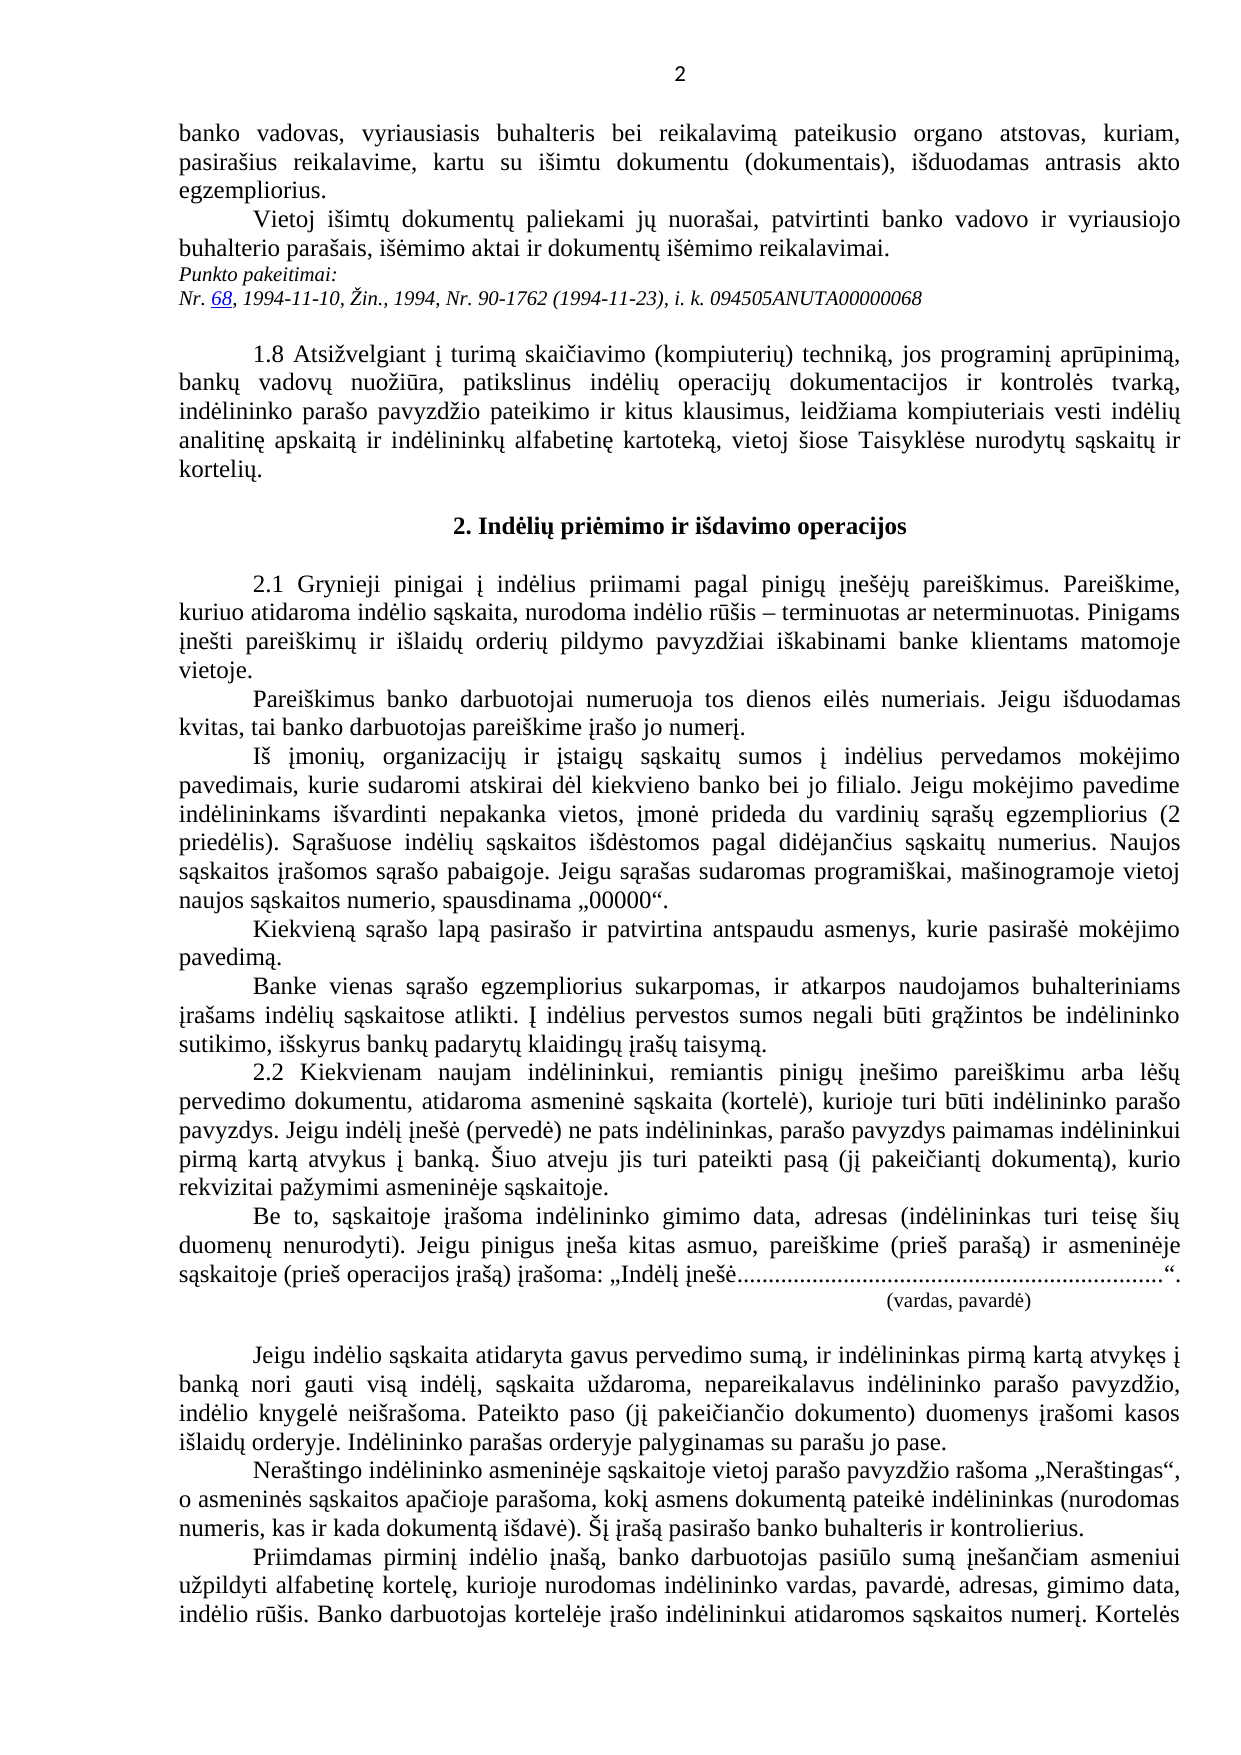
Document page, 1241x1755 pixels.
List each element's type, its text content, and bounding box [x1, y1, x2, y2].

text Priimdamas pirminį indėlio įnašą, banko darbuotojas pasiūlo sumą įnešančiam asmeniui užpildyti alfabetinę kortelę, kurioje nurodomas indėlininko vardas, pavardė, adresas, gimimo data, indėlio rūšis. Banko darbuotojas kortelėje įrašo indėlininkui atidaromos sąskaitos numerį. Kortelės [179, 1542, 1181, 1628]
text 2. Indėlių priėmimo ir išdavimo operacijos [179, 511, 1181, 540]
text Nr. 68, 1994-11-10, Žin., 1994, Nr. 90-1762 (1994-11-23), i. k. 094505ANUTA00000068 [179, 286, 1181, 310]
text 2.2 Kiekvienam naujam indėlininkui, remiantis pinigų įnešimo pareiškimu arba lėšų pervedimo dokumentu, atidaroma asmeninė sąskaita (kortelė), kurioje turi būti indėlininko parašo pavyzdys. Jeigu indėlį įnešė (pervedė) ne pats indėlininkas, parašo pavyzdys paimamas indėlininkui pirmą kartą atvykus į banką. Šiuo atveju jis turi pateikti pasą (jį pakeičiantį dokumentą), kurio rekvizitai pažymimi asmeninėje sąskaitoje. [179, 1057, 1181, 1201]
text 1.8 Atsižvelgiant į turimą skaičiavimo (kompiuterių) techniką, jos programinį aprūpinimą, bankų vadovų nuožiūra, patikslinus indėlių operacijų dokumentacijos ir kontrolės tvarką, indėlininko parašo pavyzdžio pateikimo ir kitus klausimus, leidžiama kompiuteriais vesti indėlių analitinę apskaitą ir indėlininkų alfabetinę kartoteką, vietoj šiose Taisyklėse nurodytų sąskaitų ir kortelių. [179, 339, 1181, 482]
text Banke vienas sąrašo egzempliorius sukarpomas, ir atkarpos naudojamos buhalteriniams įrašams indėlių sąskaitose atlikti. Į indėlius pervestos sumos negali būti grąžintos be indėlininko sutikimo, išskyrus bankų padarytų klaidingų įrašų taisymą. [179, 971, 1181, 1057]
text Pareiškimus banko darbuotojai numeruoja tos dienos eilės numeriais. Jeigu išduodamas kvitas, tai banko darbuotojas pareiškime įrašo jo numerį. [179, 684, 1181, 741]
text Vietoj išimtų dokumentų paliekami jų nuorašai, patvirtinti banko vadovo ir vyriausiojo buhalterio parašais, išėmimo aktai ir dokumentų išėmimo reikalavimai. [179, 204, 1181, 262]
text (vardas, pavardė) [179, 1287, 1181, 1312]
text Jeigu indėlio sąskaita atidaryta gavus pervedimo sumą, ir indėlininkas pirmą kartą atvykęs į banką nori gauti visą indėlį, sąskaita uždaroma, nepareikalavus indėlininko parašo pavyzdžio, indėlio knygelė neišrašoma. Pateikto paso (jį pakeičiančio dokumento) duomenys įrašomi kasos išlaidų orderyje. Indėlininko parašas orderyje palyginamas su parašu jo pase. [179, 1340, 1181, 1455]
text banko vadovas, vyriausiasis buhalteris bei reikalavimą pateikusio organo atstovas, kuriam, pasirašius reikalavime, kartu su išimtu dokumentu (dokumentais), išduodamas antrasis akto egzempliorius. [179, 118, 1181, 204]
text Neraštingo indėlininko asmeninėje sąskaitoje vietoj parašo pavyzdžio rašoma „Neraštingas“, o asmeninės sąskaitos apačioje parašoma, kokį asmens dokumentą pateikė indėlininkas (nurodomas numeris, kas ir kada dokumentą išdavė). Šį įrašą pasirašo banko buhalteris ir kontrolierius. [179, 1455, 1181, 1542]
text 2.1 Grynieji pinigai į indėlius priimami pagal pinigų įnešėjų pareiškimus. Pareiškime, kuriuo atidaroma indėlio sąskaita, nurodoma indėlio rūšis – terminuotas ar neterminuotas. Pinigams įnešti pareiškimų ir išlaidų orderių pildymo pavyzdžiai iškabinami banke klientams matomoje vietoje. [179, 569, 1181, 684]
text Punkto pakeitimai: [179, 262, 1181, 286]
text Kiekvieną sąrašo lapą pasirašo ir patvirtina antspaudu asmenys, kurie pasirašė mokėjimo pavedimą. [179, 914, 1181, 971]
text Be to, sąskaitoje įrašoma indėlininko gimimo data, adresas (indėlininkas turi teisę šių duomenų nenurodyti). Jeigu pinigus įneša kitas asmuo, pareiškime (prieš parašą) ir asmeninėje sąskaitoje (prieš operacijos įrašą) įrašoma: „Indėlį įnešė “. [179, 1201, 1181, 1287]
text Iš įmonių, organizacijų ir įstaigų sąskaitų sumos į indėlius pervedamos mokėjimo pavedimais, kurie sudaromi atskirai dėl kiekvieno banko bei jo filialo. Jeigu mokėjimo pavedime indėlininkams išvardinti nepakanka vietos, įmonė prideda du vardinių sąrašų egzempliorius (2 priedėlis). Sąrašuose indėlių sąskaitos išdėstomos pagal didėjančius sąskaitų numerius. Naujos sąskaitos įrašomos sąrašo pabaigoje. Jeigu sąrašas sudaromas programiškai, mašinogramoje vietoj naujos sąskaitos numerio, spausdinama „00000“. [179, 741, 1181, 914]
